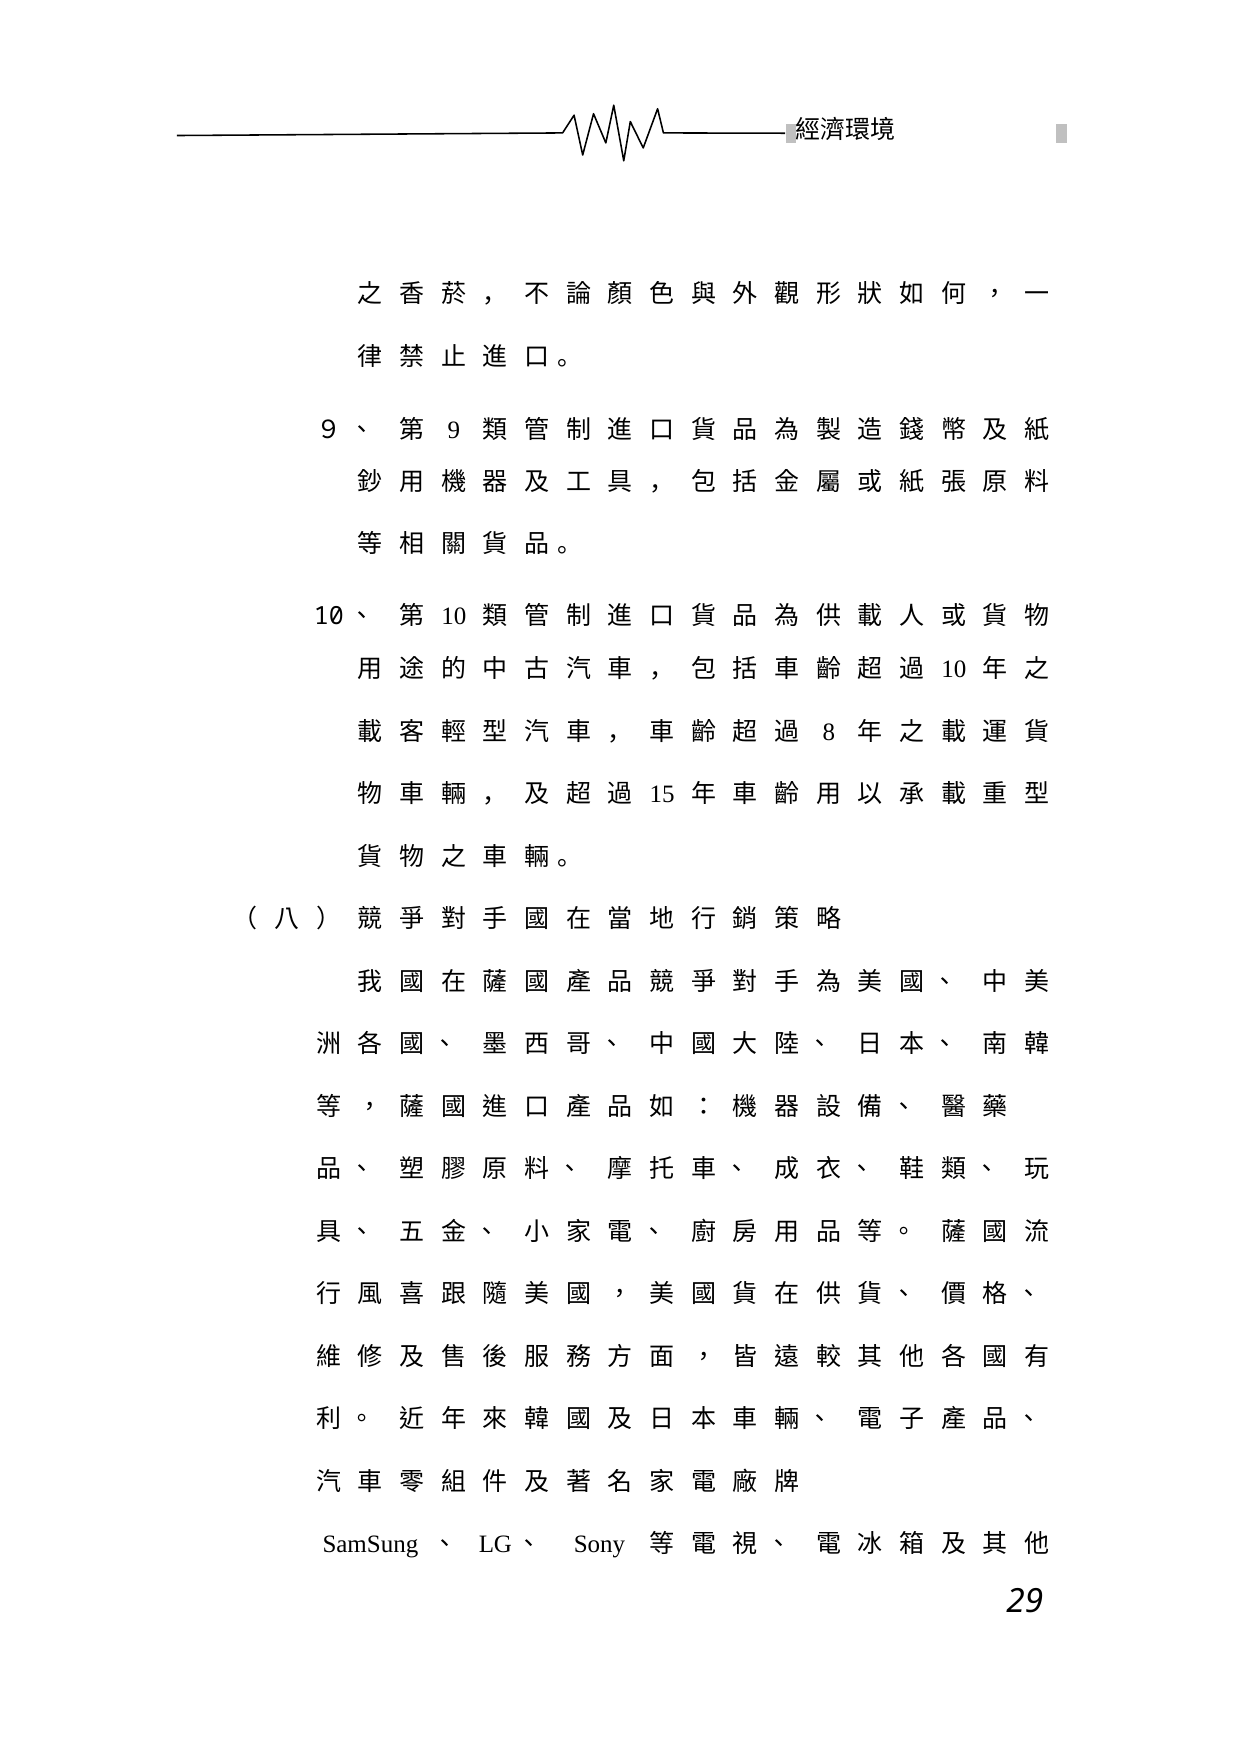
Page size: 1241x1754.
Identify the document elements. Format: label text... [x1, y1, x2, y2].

text 之香菸，不論顏色與外觀形狀如何，一律禁止進口。 [281, 250, 1058, 375]
text 10、第10類管制進口貨品為供載人或貨物用途的中古汽車，包括車齡超過10年之載客輕型汽車，車齡超過8年之載運貨物車輛，及超過15年車齡用以承載重型貨物之車輛。 [281, 563, 1058, 875]
text ９、第9類管制進口貨品為製造錢幣及紙鈔用機器及工具，包括金屬或紙張原料等相關貨品。 [281, 375, 1058, 563]
text 我國在薩國產品競爭對手為美國、中美洲各國、墨西哥、中國大陸、日本、南韓等，薩國進口產品如：機器設備、醫藥品、塑膠原料、摩托車、成衣、鞋類、玩具、五金、小家電、廚房用品等。薩國流行風喜跟隨美國，美國貨在供貨、價格、維修及售後服務方面，皆遠較其他各國有利。近年來韓國及日本車輛、電子產品、汽車零組件及著名家電廠牌SamSung、LG、Sony等電視、電冰箱及其他 [281, 938, 1058, 1563]
text （八）競爭對手國在當地行銷策略 [207, 875, 1058, 938]
